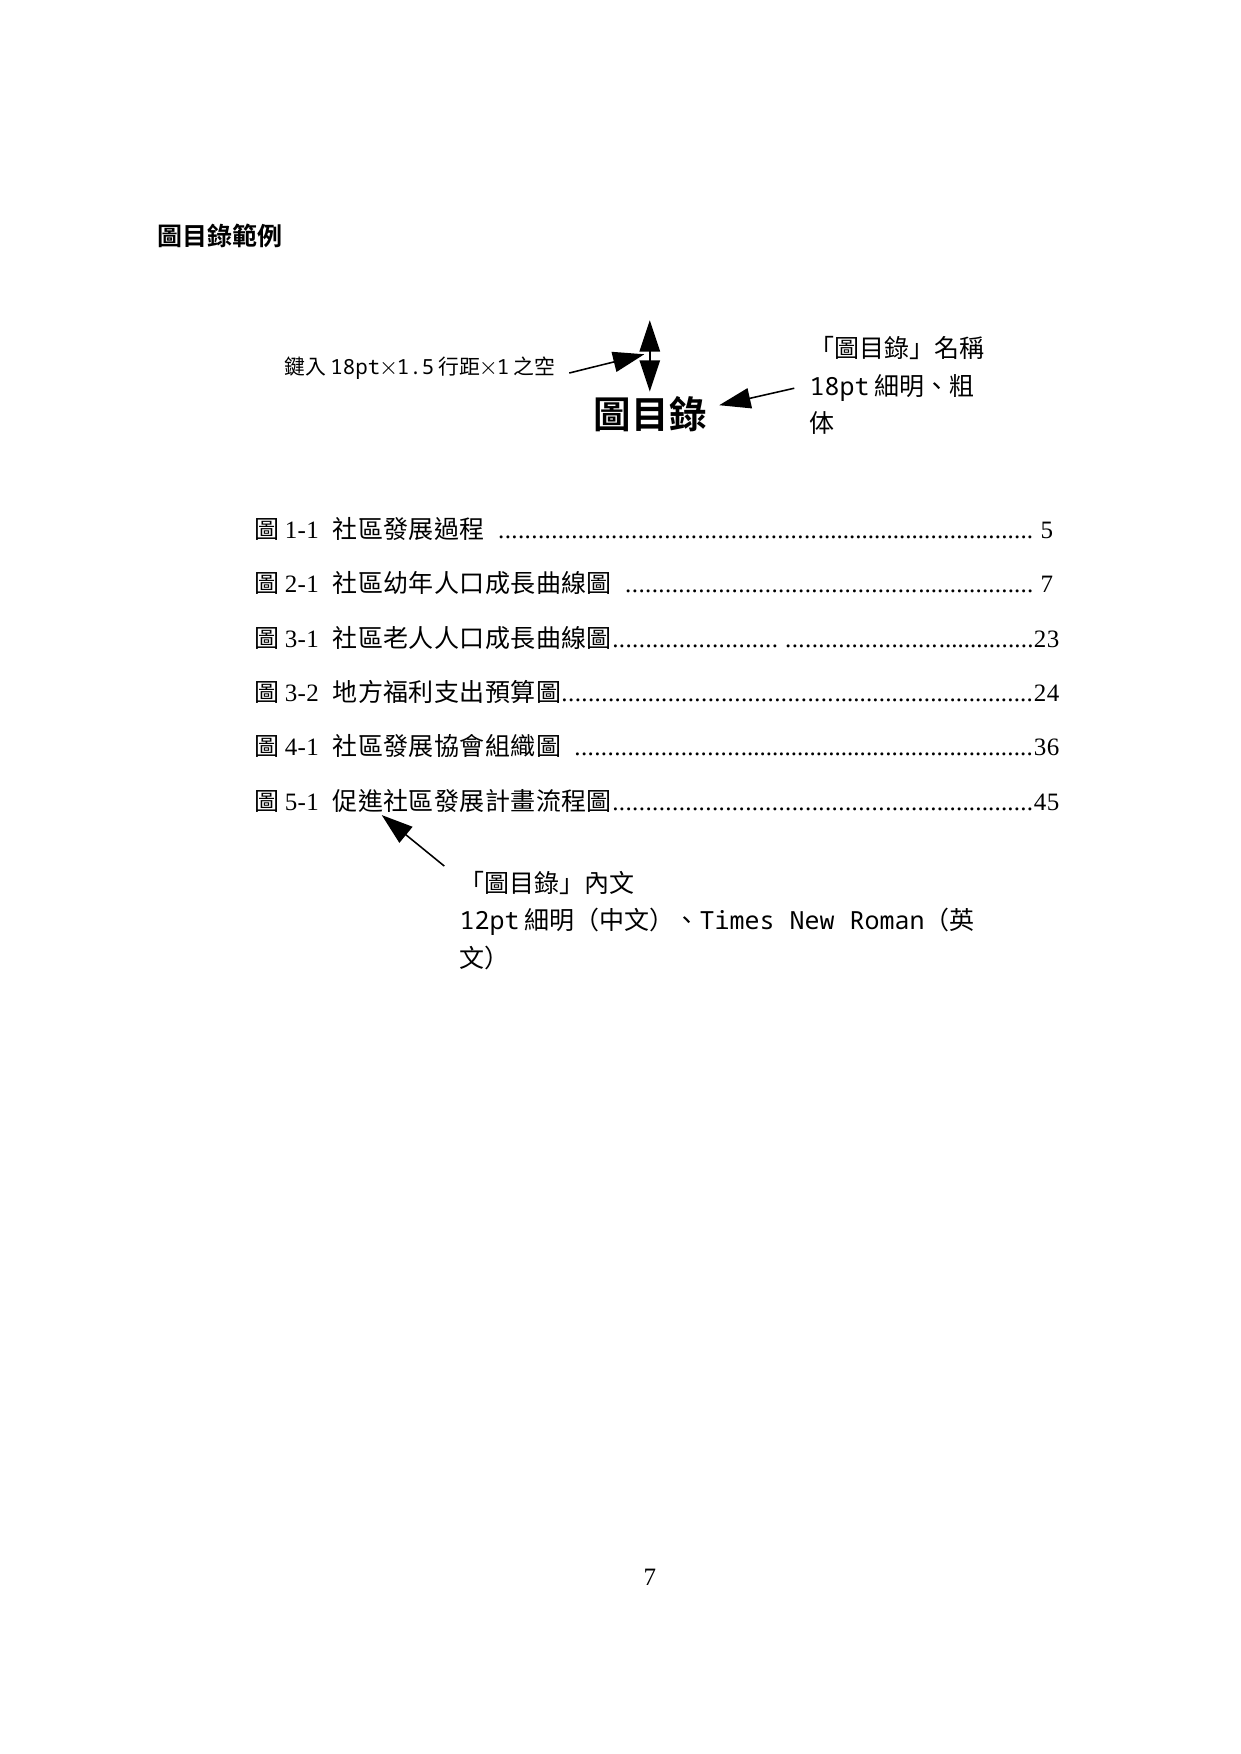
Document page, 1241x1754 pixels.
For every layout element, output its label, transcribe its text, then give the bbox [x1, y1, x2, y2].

text 18pt細明、粗体 [809, 365, 990, 440]
text 圖3-2 地方福利支出預算圖......................................... 24 [207, 672, 1092, 709]
text 圖5-1 促進社區發展計畫流程圖......................................... 45 [207, 781, 1092, 817]
text 「圖目錄」名稱 [809, 328, 990, 365]
text 圖目錄 [207, 320, 1092, 452]
text 圖4-1 社區發展協會組織圖 ......................... 36 [207, 727, 1092, 763]
text 圖1-1 社區發展過程 ................................................ 5 [207, 509, 1092, 546]
text 1.5行行距 [809, 440, 990, 444]
text 「圖目錄」內文 [459, 862, 1017, 900]
text 圖目錄範例 [158, 215, 453, 252]
text 圖2-1 社區幼年人口成長曲線圖 ............................................ 7 [207, 564, 1092, 600]
text 圖3-1 社區老人人口成長曲線圖......................... ....................... 23 [207, 618, 1092, 654]
text 鍵入18pt1.5行距1之空行 [284, 345, 562, 386]
text 12pt細明（中文）、Times New Roman（英文） [459, 900, 1017, 975]
